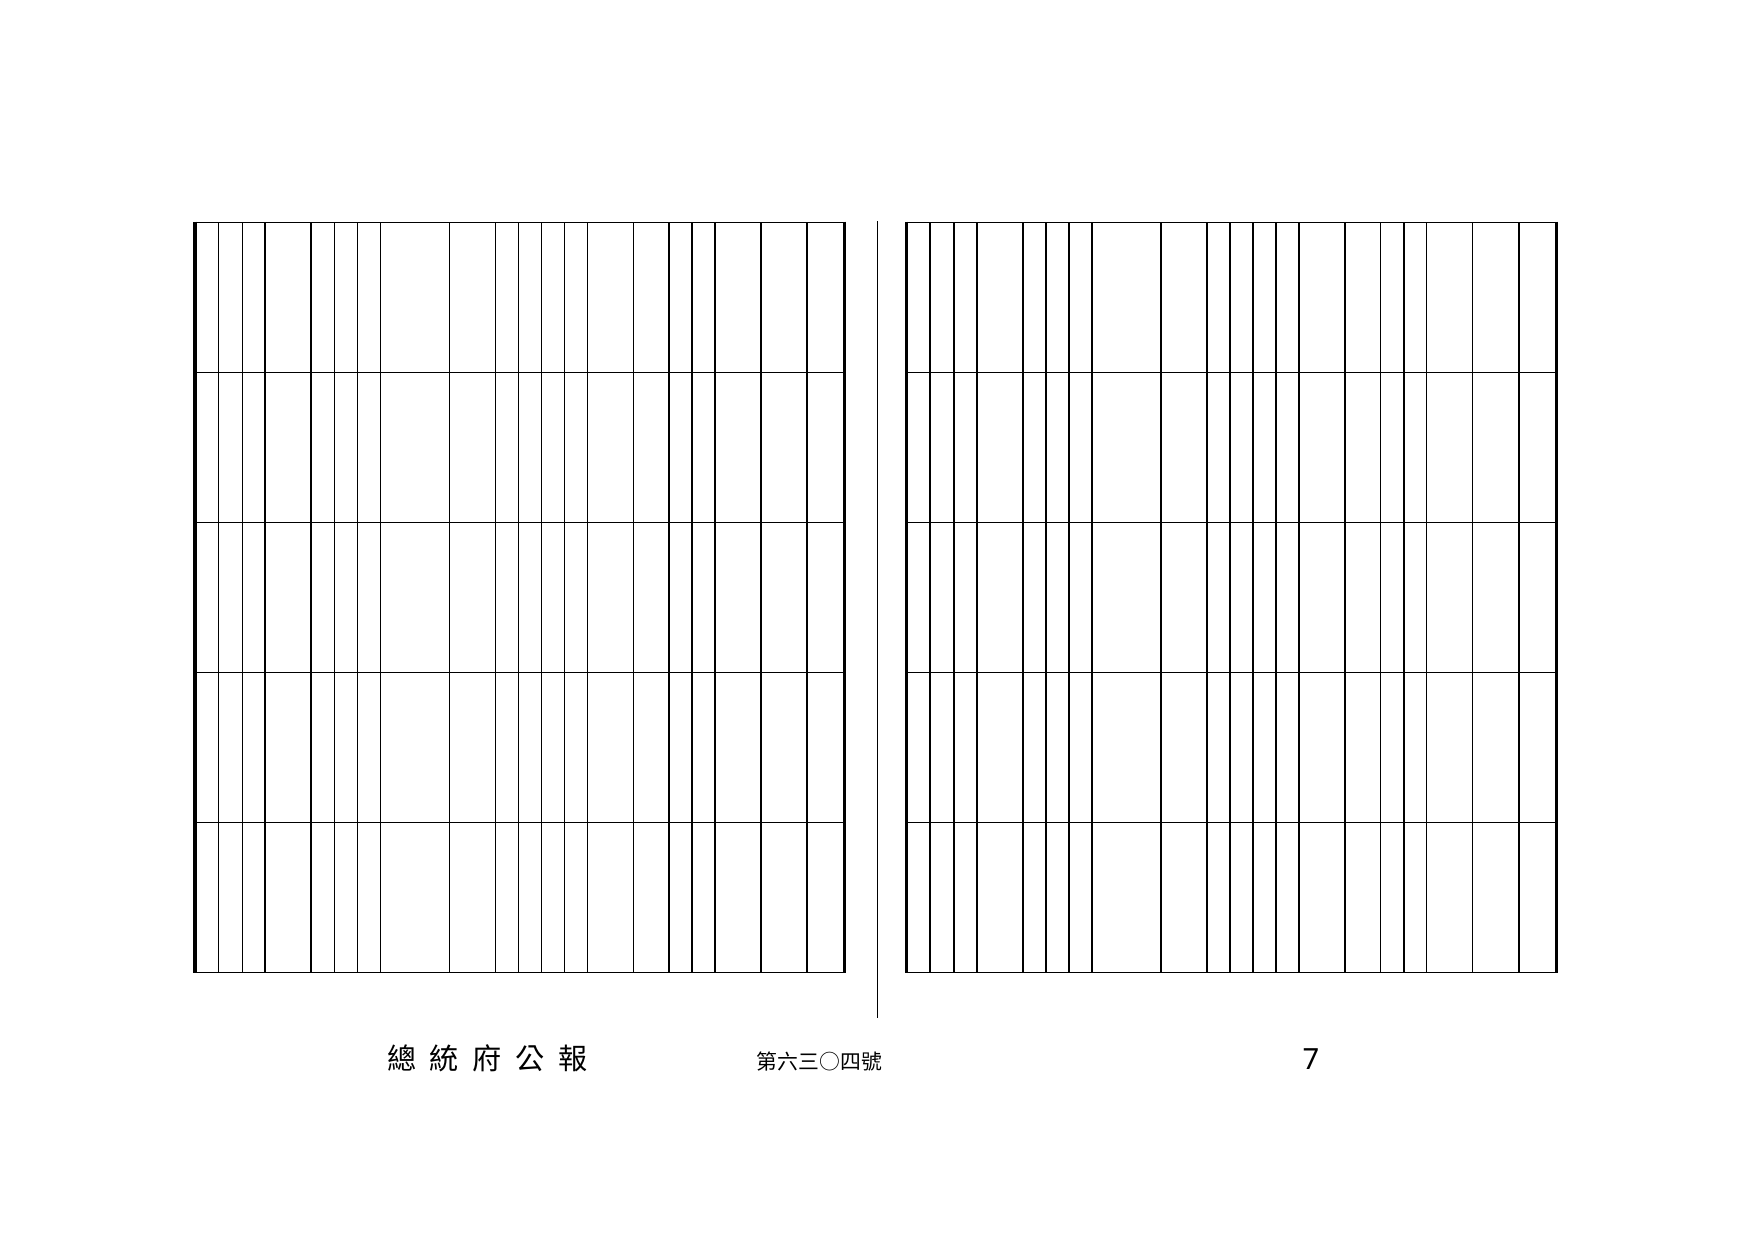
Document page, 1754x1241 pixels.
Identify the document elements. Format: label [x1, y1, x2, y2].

table_cell [808, 673, 843, 822]
table_cell [1496, 823, 1518, 972]
table_cell [1405, 823, 1426, 972]
table_cell [426, 823, 449, 972]
table_cell [426, 673, 449, 822]
table_cell [565, 673, 587, 822]
table_cell [266, 673, 288, 822]
table_cell [312, 223, 334, 372]
table_cell [1427, 373, 1450, 522]
table_cell [978, 673, 1000, 822]
table_cell [1405, 673, 1426, 822]
table_cell [670, 673, 691, 822]
table_cell [519, 373, 541, 522]
table_cell [542, 223, 564, 372]
table_cell [197, 673, 218, 822]
table_cell [762, 373, 784, 522]
table_cell [312, 673, 334, 822]
table_cell [1024, 523, 1045, 672]
table_cell [1115, 223, 1138, 372]
table_cell [335, 223, 357, 372]
table_cell [808, 823, 843, 972]
table_cell [784, 373, 806, 522]
table_cell [450, 223, 472, 372]
table_cell [634, 223, 668, 372]
table_cell [450, 823, 472, 972]
table_cell [693, 223, 714, 372]
table_cell [716, 373, 738, 522]
table_cell [1300, 673, 1322, 822]
table_cell [1162, 373, 1184, 522]
table_cell [1184, 373, 1206, 522]
table_cell [1070, 673, 1091, 822]
table_cell [358, 523, 380, 672]
table_cell [1300, 523, 1322, 672]
table_cell [473, 673, 495, 822]
table_cell [693, 673, 714, 822]
table_cell [335, 823, 357, 972]
table_cell [1184, 223, 1206, 372]
table_cell [808, 223, 843, 372]
table_cell [1047, 223, 1068, 372]
table_cell [1450, 823, 1472, 972]
table_cell [266, 223, 288, 372]
table_cell [426, 373, 449, 522]
table_cell [496, 823, 518, 972]
table_cell [288, 823, 310, 972]
table_cell [1277, 223, 1298, 372]
table_cell [381, 373, 403, 522]
table_cell [1277, 373, 1298, 522]
table_cell [381, 673, 403, 822]
table_cell [955, 823, 976, 972]
table_cell [588, 373, 611, 522]
table_cell [1450, 373, 1472, 522]
table_cell [197, 373, 218, 522]
table_cell [670, 223, 691, 372]
table_cell [1520, 673, 1555, 822]
table_cell [1070, 223, 1091, 372]
table_cell [519, 223, 541, 372]
table_cell [1496, 223, 1518, 372]
table_cell [197, 823, 218, 972]
table_cell [588, 673, 611, 822]
table_cell [1496, 673, 1518, 822]
table_cell [588, 223, 611, 372]
table_cell [266, 373, 288, 522]
table_cell [1427, 523, 1450, 672]
table_cell [358, 373, 380, 522]
table_cell [670, 523, 691, 672]
table_cell [403, 823, 426, 972]
table_cell [762, 523, 784, 672]
table_cell [1254, 523, 1275, 672]
table_cell [243, 223, 264, 372]
table_cell [1231, 523, 1252, 672]
table_cell [1254, 823, 1275, 972]
table_cell [1300, 823, 1322, 972]
table_cell [219, 823, 242, 972]
table_cell [243, 673, 264, 822]
table_cell [670, 373, 691, 522]
table_cell [808, 373, 843, 522]
table_cell [955, 223, 976, 372]
table_cell [266, 523, 288, 672]
table_cell [1346, 823, 1380, 972]
table_cell [1322, 223, 1344, 372]
table_cell [542, 823, 564, 972]
table_cell [1496, 523, 1518, 672]
table_cell [931, 223, 953, 372]
table_cell [784, 223, 806, 372]
table_cell [808, 523, 843, 672]
table_cell [312, 373, 334, 522]
table_cell [1000, 223, 1022, 372]
table_cell [266, 823, 288, 972]
table_cell [1047, 823, 1068, 972]
table_cell [335, 523, 357, 672]
table_cell [288, 673, 310, 822]
table_cell [243, 373, 264, 522]
table_cell [219, 223, 242, 372]
table_cell [716, 673, 738, 822]
table_cell [403, 373, 426, 522]
table_cell [978, 223, 1000, 372]
table_cell [978, 373, 1000, 522]
table_cell [1093, 373, 1115, 522]
table_cell [1231, 223, 1252, 372]
table_cell [738, 673, 760, 822]
table_cell [1427, 673, 1450, 822]
table_cell [288, 373, 310, 522]
table_cell [243, 523, 264, 672]
table_cell [1000, 373, 1022, 522]
table_cell [519, 673, 541, 822]
table_cell [762, 823, 784, 972]
table_cell [197, 523, 218, 672]
table_cell [1208, 523, 1229, 672]
table_cell [1208, 823, 1229, 972]
table_cell [473, 523, 495, 672]
table_cell [1381, 223, 1403, 372]
table_cell [1070, 373, 1091, 522]
table_cell [1184, 673, 1206, 822]
table_cell [1138, 673, 1160, 822]
table_cell [496, 523, 518, 672]
table_cell [358, 673, 380, 822]
table_cell [1047, 523, 1068, 672]
table_cell [473, 223, 495, 372]
table_cell [496, 373, 518, 522]
table_cell [1024, 823, 1045, 972]
table_cell [1473, 373, 1496, 522]
table_cell [670, 823, 691, 972]
table_cell [1381, 373, 1403, 522]
table_cell [1070, 823, 1091, 972]
table_cell [1322, 823, 1344, 972]
table_cell [1162, 673, 1184, 822]
table_cell [1450, 523, 1472, 672]
table_cell [931, 823, 953, 972]
table_cell [908, 223, 929, 372]
table_cell [403, 673, 426, 822]
table_cell [1000, 673, 1022, 822]
table_cell [1520, 223, 1555, 372]
table_cell [693, 523, 714, 672]
table_cell [381, 523, 403, 672]
table_cell [1047, 673, 1068, 822]
table_cell [978, 523, 1000, 672]
table_cell [219, 523, 242, 672]
table_cell [1346, 373, 1380, 522]
table_cell [1254, 223, 1275, 372]
table_cell [588, 523, 611, 672]
table_cell [738, 523, 760, 672]
table_cell [1231, 373, 1252, 522]
table_cell [565, 373, 587, 522]
table_cell [784, 823, 806, 972]
table_cell [931, 373, 953, 522]
table_cell [1138, 823, 1160, 972]
table_cell [1093, 523, 1115, 672]
table_cell [358, 223, 380, 372]
table_cell [1322, 373, 1344, 522]
table_cell [634, 523, 668, 672]
table_cell [611, 523, 633, 672]
table_cell [693, 373, 714, 522]
table_cell [1322, 523, 1344, 672]
table_cell [716, 523, 738, 672]
table_cell [1381, 673, 1403, 822]
table_cell [908, 373, 929, 522]
table_cell [381, 223, 403, 372]
table_cell [1346, 523, 1380, 672]
table_cell [1473, 823, 1496, 972]
table_cell [1208, 673, 1229, 822]
table_cell [1138, 523, 1160, 672]
table_cell [1162, 523, 1184, 672]
table_cell [1427, 223, 1450, 372]
table_cell [1115, 673, 1138, 822]
table_cell [634, 373, 668, 522]
table_cell [1346, 673, 1380, 822]
table_cell [908, 673, 929, 822]
table_cell [542, 673, 564, 822]
table_cell [955, 523, 976, 672]
table_cell [1024, 373, 1045, 522]
table_cell [496, 673, 518, 822]
table_cell [978, 823, 1000, 972]
table_cell [1405, 223, 1426, 372]
table_cell [1520, 523, 1555, 672]
table_cell [450, 673, 472, 822]
table_cell [634, 823, 668, 972]
table_cell [1231, 823, 1252, 972]
table_cell [426, 523, 449, 672]
table_cell [738, 373, 760, 522]
table_cell [1138, 373, 1160, 522]
table_cell [1381, 823, 1403, 972]
table_cell [1115, 523, 1138, 672]
table_cell [1184, 523, 1206, 672]
table_cell [358, 823, 380, 972]
table_cell [611, 673, 633, 822]
table_cell [738, 223, 760, 372]
table_cell [542, 523, 564, 672]
table_cell [1000, 823, 1022, 972]
table_cell [716, 823, 738, 972]
table_cell [381, 823, 403, 972]
table_cell [565, 823, 587, 972]
table_cell [611, 223, 633, 372]
table_cell [931, 673, 953, 822]
table_cell [762, 673, 784, 822]
table_cell [403, 223, 426, 372]
table_cell [219, 373, 242, 522]
table_cell [426, 223, 449, 372]
table_cell [519, 823, 541, 972]
table_cell [611, 373, 633, 522]
table_cell [403, 523, 426, 672]
table_cell [1381, 523, 1403, 672]
table_cell [908, 523, 929, 672]
table_cell [955, 373, 976, 522]
table_cell [1520, 373, 1555, 522]
table_cell [1346, 223, 1380, 372]
table_cell [1115, 823, 1138, 972]
table_cell [197, 223, 218, 372]
table_cell [784, 523, 806, 672]
table_cell [1277, 673, 1298, 822]
table_cell [1450, 223, 1472, 372]
table_cell [611, 823, 633, 972]
table_cell [1231, 673, 1252, 822]
table_cell [908, 823, 929, 972]
table_cell [1405, 523, 1426, 672]
table_cell [1450, 673, 1472, 822]
table_cell [1473, 223, 1496, 372]
table_cell [288, 223, 310, 372]
table_cell [219, 673, 242, 822]
table_cell [1093, 673, 1115, 822]
table_cell [1254, 673, 1275, 822]
table_cell [1277, 523, 1298, 672]
table_cell [1427, 823, 1450, 972]
table_cell [288, 523, 310, 672]
table_cell [335, 373, 357, 522]
table_cell [1208, 373, 1229, 522]
table_cell [1000, 523, 1022, 672]
table_cell [473, 373, 495, 522]
table_cell [1405, 373, 1426, 522]
table_cell [450, 373, 472, 522]
table_cell [1496, 373, 1518, 522]
table_cell [1024, 673, 1045, 822]
table_cell [1184, 823, 1206, 972]
table_cell [1115, 373, 1138, 522]
table_cell [565, 523, 587, 672]
table_cell [542, 373, 564, 522]
table_cell [473, 823, 495, 972]
table_cell [738, 823, 760, 972]
table_cell [1254, 373, 1275, 522]
table_cell [1070, 523, 1091, 672]
table_cell [693, 823, 714, 972]
table_cell [1300, 223, 1322, 372]
table_cell [1024, 223, 1045, 372]
table_cell [1162, 223, 1184, 372]
table_cell [312, 823, 334, 972]
table_cell [716, 223, 738, 372]
table_cell [1473, 523, 1496, 672]
table_cell [634, 673, 668, 822]
table_cell [1138, 223, 1160, 372]
table_cell [1300, 373, 1322, 522]
table_cell [496, 223, 518, 372]
table_cell [1093, 823, 1115, 972]
table_cell [1322, 673, 1344, 822]
table_cell [1093, 223, 1115, 372]
table_cell [955, 673, 976, 822]
table_cell [312, 523, 334, 672]
table_cell [931, 523, 953, 672]
table_cell [762, 223, 784, 372]
table_cell [588, 823, 611, 972]
table_cell [1162, 823, 1184, 972]
table_cell [243, 823, 264, 972]
table_cell [1520, 823, 1555, 972]
table_cell [1277, 823, 1298, 972]
table_cell [1047, 373, 1068, 522]
table_cell [335, 673, 357, 822]
table_cell [565, 223, 587, 372]
table_cell [1208, 223, 1229, 372]
table_cell [784, 673, 806, 822]
table_cell [519, 523, 541, 672]
table_cell [450, 523, 472, 672]
table_cell [1473, 673, 1496, 822]
